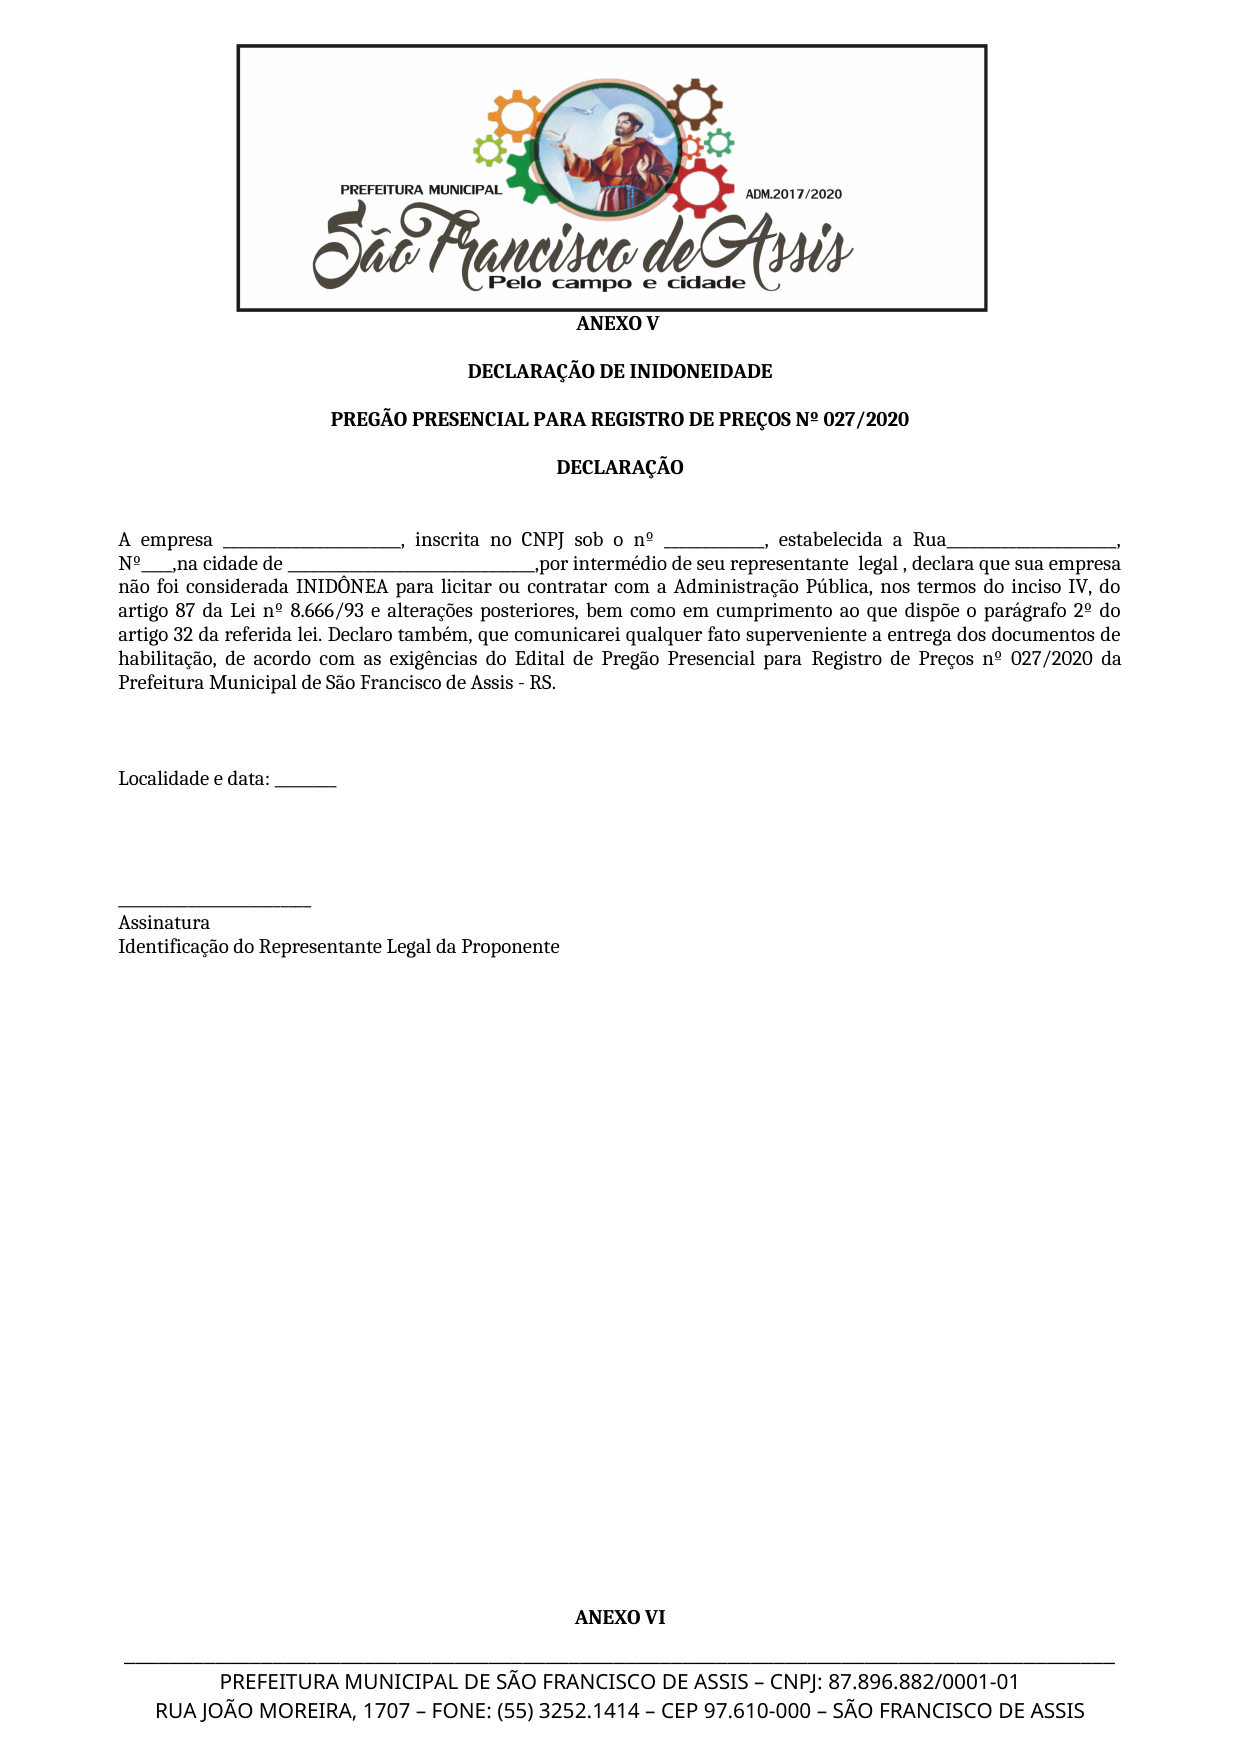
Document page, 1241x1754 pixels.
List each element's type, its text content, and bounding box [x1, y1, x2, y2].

text PREGÃO PRESENCIAL PARA REGISTRO DE PREÇOS Nº 027/2020 [118, 407, 1122, 431]
text Localidade e data: ________ [118, 767, 1122, 791]
text _________________________ [118, 887, 1122, 911]
text A empresa _______________________, inscrita no CNPJ sob o nº _____________, estabelecida a Rua______________________, Nº____,na cidade de ________________________________,por intermédio de seu representante legal , declara que sua empresa não foi considerada INIDÔNEA para licitar ou contratar com a Administração Pública, nos termos do inciso IV, do artigo 87 da Lei nº 8.666/93 e alterações posteriores, bem como em cumprimento ao que dispõe o parágrafo 2º do artigo 32 da referida lei. Declaro também, que comunicarei qualquer fato superveniente a entrega dos documentos de habilitação, de acordo com as exigências do Edital de Pregão Presencial para Registro de Preços nº 027/2020 da Prefeitura Municipal de São Francisco de Assis - RS. [118, 527, 1122, 695]
text ANEXO V [118, 312, 1122, 336]
text DECLARAÇÃO [118, 455, 1122, 479]
text Identificação do Representante Legal da Proponente [118, 934, 1122, 958]
text ANEXO VI [118, 1605, 1122, 1629]
text Assinatura [118, 911, 1122, 934]
text DECLARAÇÃO DE INIDONEIDADE [118, 359, 1122, 383]
